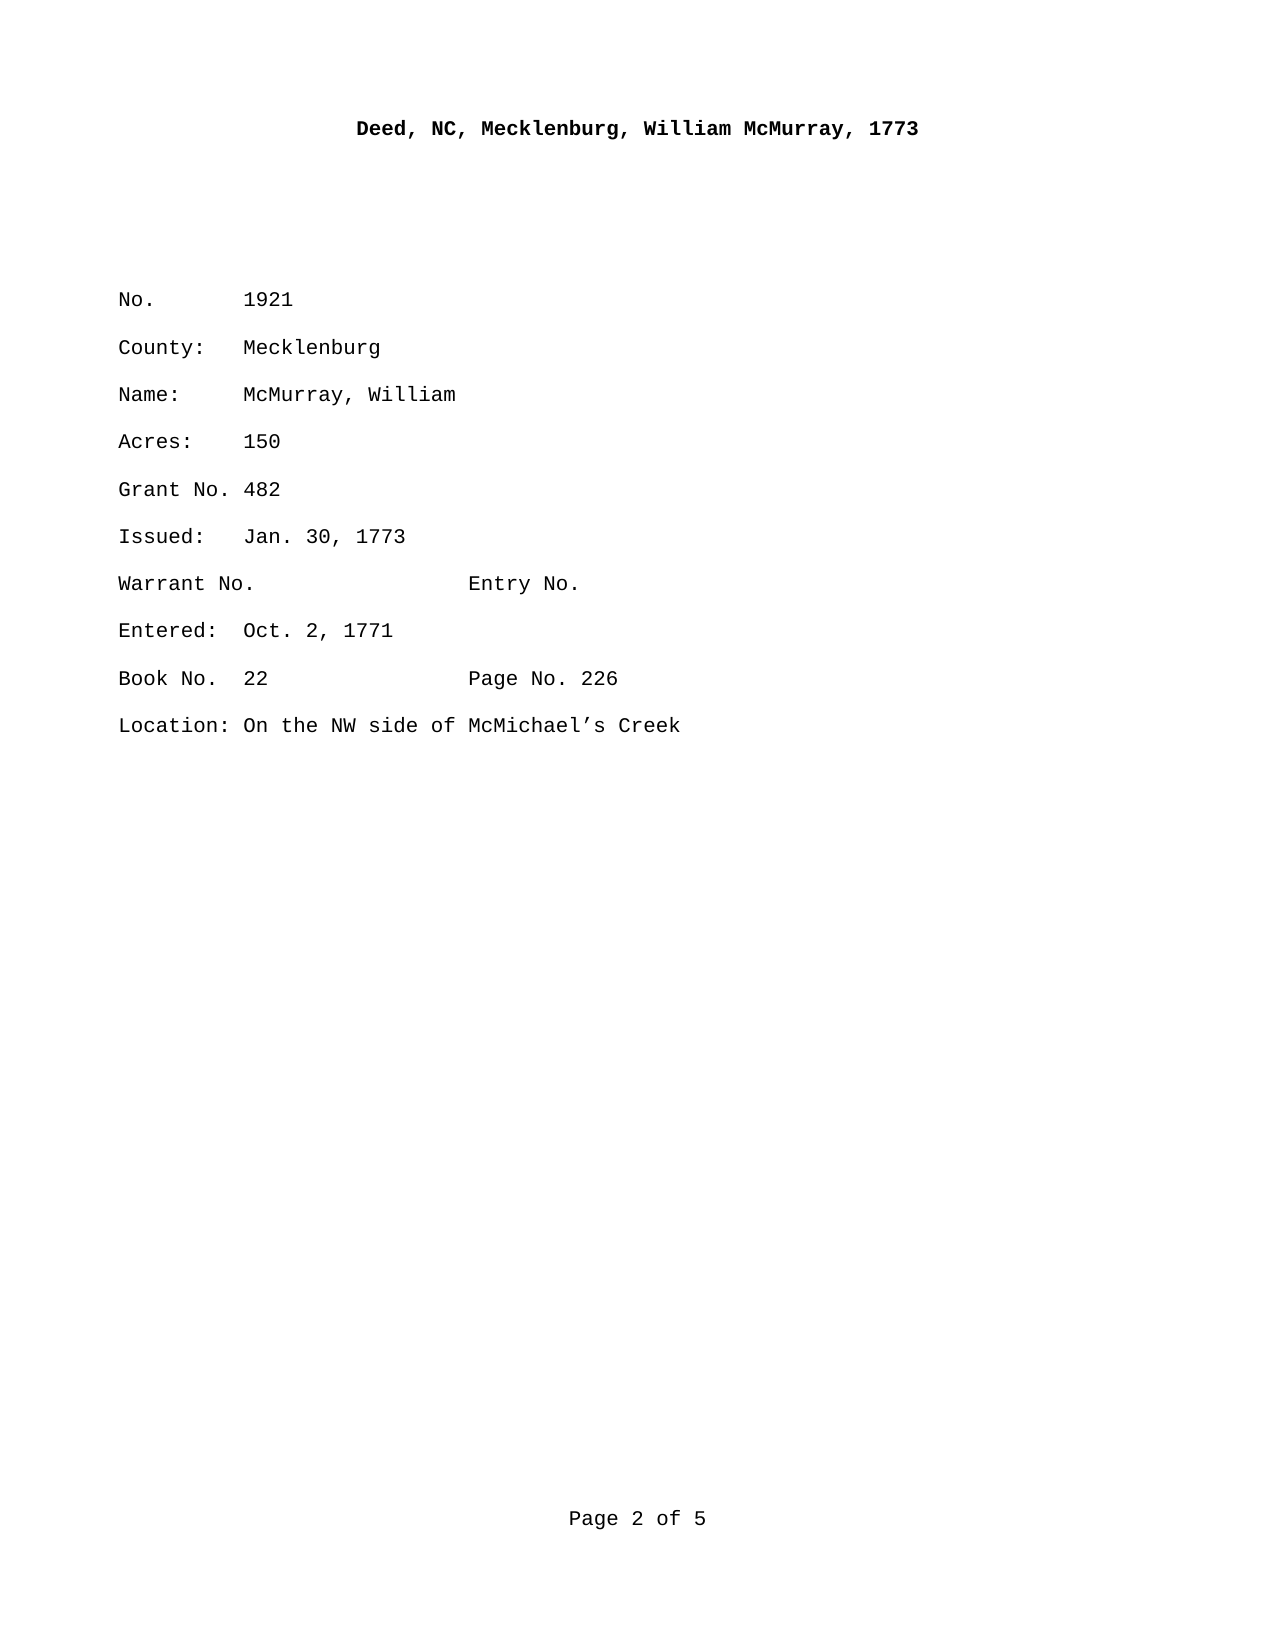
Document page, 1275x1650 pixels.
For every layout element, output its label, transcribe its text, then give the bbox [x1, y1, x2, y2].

text Grant No. 482 [118, 479, 1157, 502]
text No. 1921 [118, 289, 1157, 313]
text County: Mecklenburg [118, 337, 1157, 360]
text Location: On the NW side of McMichael’s Creek [118, 715, 1157, 739]
text Book No. 22 Page No. 226 [118, 668, 1157, 691]
text Name: McMurray, William [118, 384, 1157, 408]
text Issued: Jan. 30, 1773 [118, 526, 1157, 549]
text Warrant No. Entry No. [118, 573, 1157, 597]
text Acres: 150 [118, 431, 1157, 455]
text Entered: Oct. 2, 1771 [118, 621, 1157, 644]
